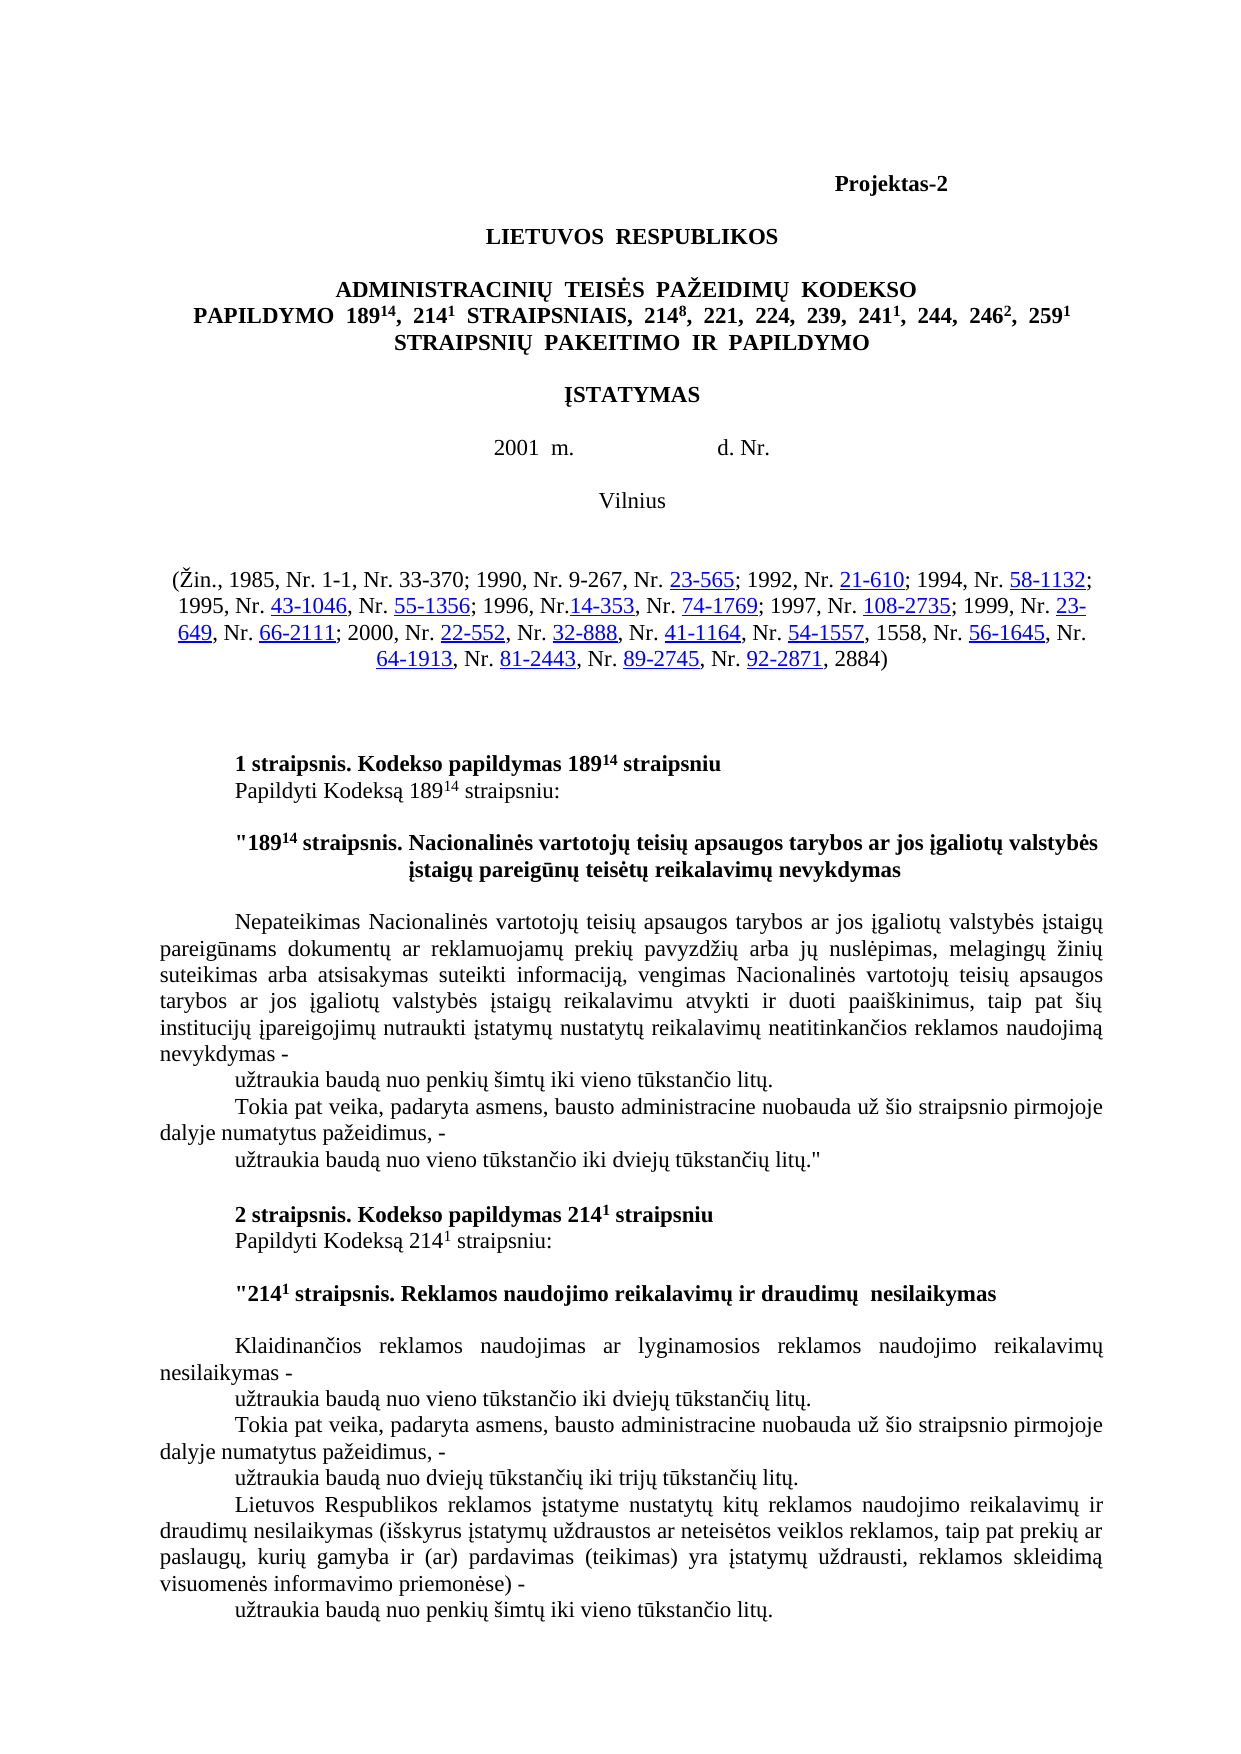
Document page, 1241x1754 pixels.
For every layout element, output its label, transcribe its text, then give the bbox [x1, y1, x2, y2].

text LIETUVOS RESPUBLIKOS [159, 223, 1104, 249]
text Tokia pat veika, padaryta asmens, bausto administracine nuobauda už šio straipsnio pirmojoje dalyje numatytus pažeidimus, - [159, 1412, 1104, 1464]
text Vilnius [159, 487, 1104, 513]
text Papildyti Kodeksą 18914 straipsniu: [159, 777, 1104, 803]
text (Žin., 1985, Nr. 1-1, Nr. 33-370; 1990, Nr. 9-267, Nr. 23-565; 1992, Nr. 21-610; 1994, Nr. 58-1132; 1995, Nr. 43-1046, Nr. 55-1356; 1996, Nr.14-353, Nr. 74-1769; 1997, Nr. 108-2735; 1999, Nr. 23-649, Nr. 66-2111; 2000, Nr. 22-552, Nr. 32-888, Nr. 41-1164, Nr. 54-1557, 1558, Nr. 56-1645, Nr. 64-1913, Nr. 81-2443, Nr. 89-2745, Nr. 92-2871, 2884) [159, 566, 1104, 671]
text Projektas-2 [159, 171, 1104, 197]
text 2 straipsnis. Kodekso papildymas 2141 straipsniu [159, 1201, 1104, 1227]
text 1 straipsnis. Kodekso papildymas 18914 straipsniu [159, 750, 1104, 777]
text Tokia pat veika, padaryta asmens, bausto administracine nuobauda už šio straipsnio pirmojoje dalyje numatytus pažeidimus, - [159, 1093, 1104, 1146]
text "18914 straipsnis. Nacionalinės vartotojų teisių apsaugos tarybos ar jos įgaliotų valstybės [159, 829, 1104, 856]
text užtraukia baudą nuo vieno tūkstančio iki dviejų tūkstančių litų." [159, 1146, 1104, 1172]
text 2001 m. d. Nr. [159, 434, 1104, 460]
text "2141 straipsnis. Reklamos naudojimo reikalavimų ir draudimų nesilaikymas [159, 1280, 1104, 1306]
text ADMINISTRACINIŲ TEISĖS PAŽEIDIMŲ KODEKSO [159, 276, 1104, 302]
text Klaidinančios reklamos naudojimas ar lyginamosios reklamos naudojimo reikalavimų nesilaikymas - [159, 1332, 1104, 1385]
text užtraukia baudą nuo penkių šimtų iki vieno tūkstančio litų. [159, 1596, 1104, 1622]
text ĮSTATYMAS [159, 381, 1104, 408]
text Lietuvos Respublikos reklamos įstatyme nustatytų kitų reklamos naudojimo reikalavimų ir draudimų nesilaikymas (išskyrus įstatymų uždraustos ar neteisėtos veiklos reklamos, taip pat prekių ar paslaugų, kurių gamyba ir (ar) pardavimas (teikimas) yra įstatymų uždrausti, reklamos skleidimą visuomenės informavimo priemonėse) - [159, 1491, 1104, 1596]
text PAPILDYMO 18914, 2141 STRAIPSNIAIS, 2148, 221, 224, 239, 2411, 244, 2462, 2591 STRAIPSNIŲ PAKEITIMO IR PAPILDYMO [159, 302, 1104, 355]
text Nepateikimas Nacionalinės vartotojų teisių apsaugos tarybos ar jos įgaliotų valstybės įstaigų pareigūnams dokumentų ar reklamuojamų prekių pavyzdžių arba jų nuslėpimas, melagingų žinių suteikimas arba atsisakymas suteikti informaciją, vengimas Nacionalinės vartotojų teisių apsaugos tarybos ar jos įgaliotų valstybės įstaigų reikalavimu atvykti ir duoti paaiškinimus, taip pat šių institucijų įpareigojimų nutraukti įstatymų nustatytų reikalavimų neatitinkančios reklamos naudojimą nevykdymas - [159, 908, 1104, 1067]
text įstaigų pareigūnų teisėtų reikalavimų nevykdymas [384, 856, 1104, 882]
text užtraukia baudą nuo dviejų tūkstančių iki trijų tūkstančių litų. [159, 1464, 1104, 1491]
text užtraukia baudą nuo vieno tūkstančio iki dviejų tūkstančių litų. [159, 1385, 1104, 1412]
text Papildyti Kodeksą 2141 straipsniu: [159, 1227, 1104, 1253]
text užtraukia baudą nuo penkių šimtų iki vieno tūkstančio litų. [159, 1067, 1104, 1093]
